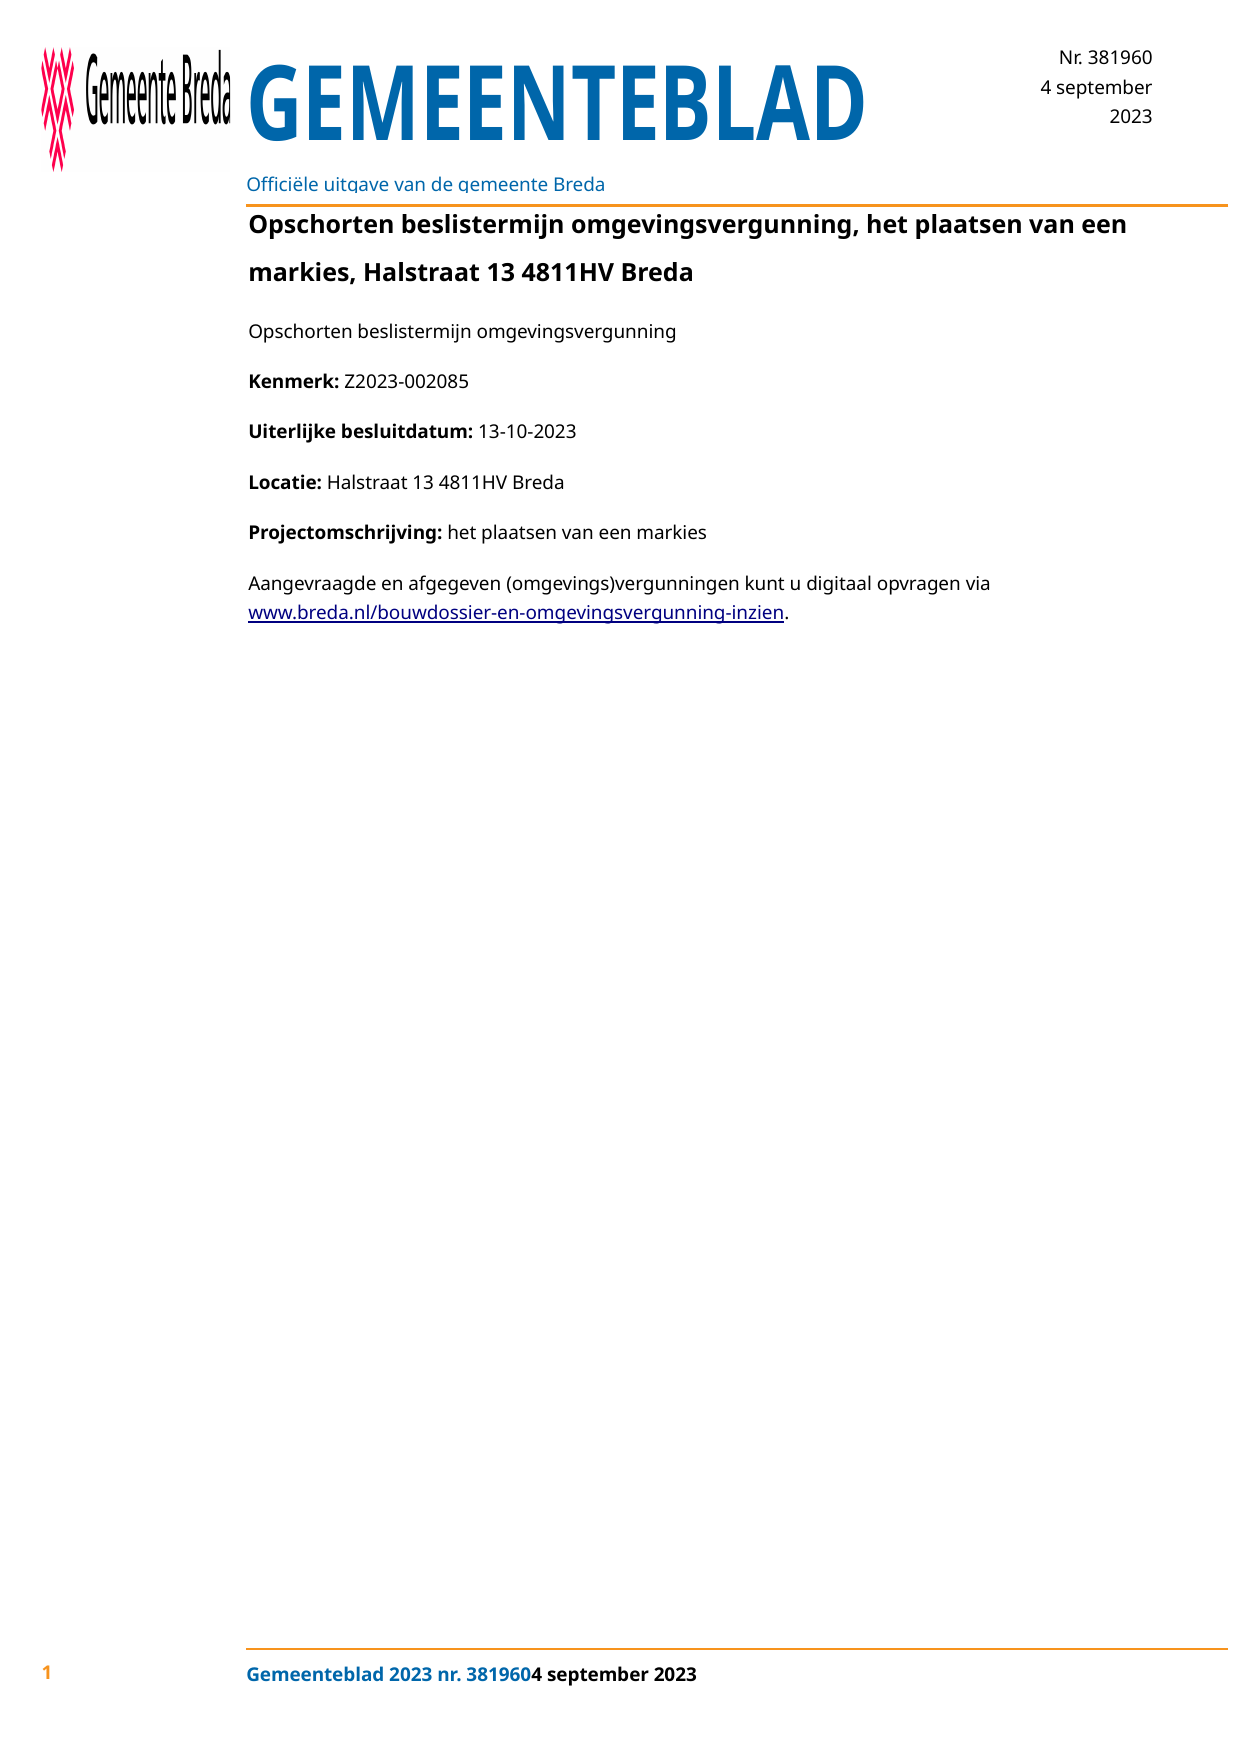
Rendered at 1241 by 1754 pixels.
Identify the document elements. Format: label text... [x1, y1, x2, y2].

text Opschorten beslistermijn omgevingsvergunning [248, 318, 1152, 344]
text Aangevraagde en afgegeven (omgevings)vergunningen kunt u digitaal opvragen via www.breda.nl/bouwdossier-en-omgevingsvergunning-inzien. [248, 570, 1152, 625]
text Opschorten beslistermijn omgevingsvergunning, het plaatsen van een markies, Halstraat 13 4811HV Breda [248, 207, 1152, 288]
text Uiterlijke besluitdatum: 13-10-2023 [248, 419, 1152, 444]
text Locatie: Halstraat 13 4811HV Breda [248, 469, 1152, 495]
picture [41, 47, 231, 172]
text Kenmerk: Z2023-002085 [248, 368, 1152, 394]
text Projectomschrijving: het plaatsen van een markies [248, 519, 1152, 545]
